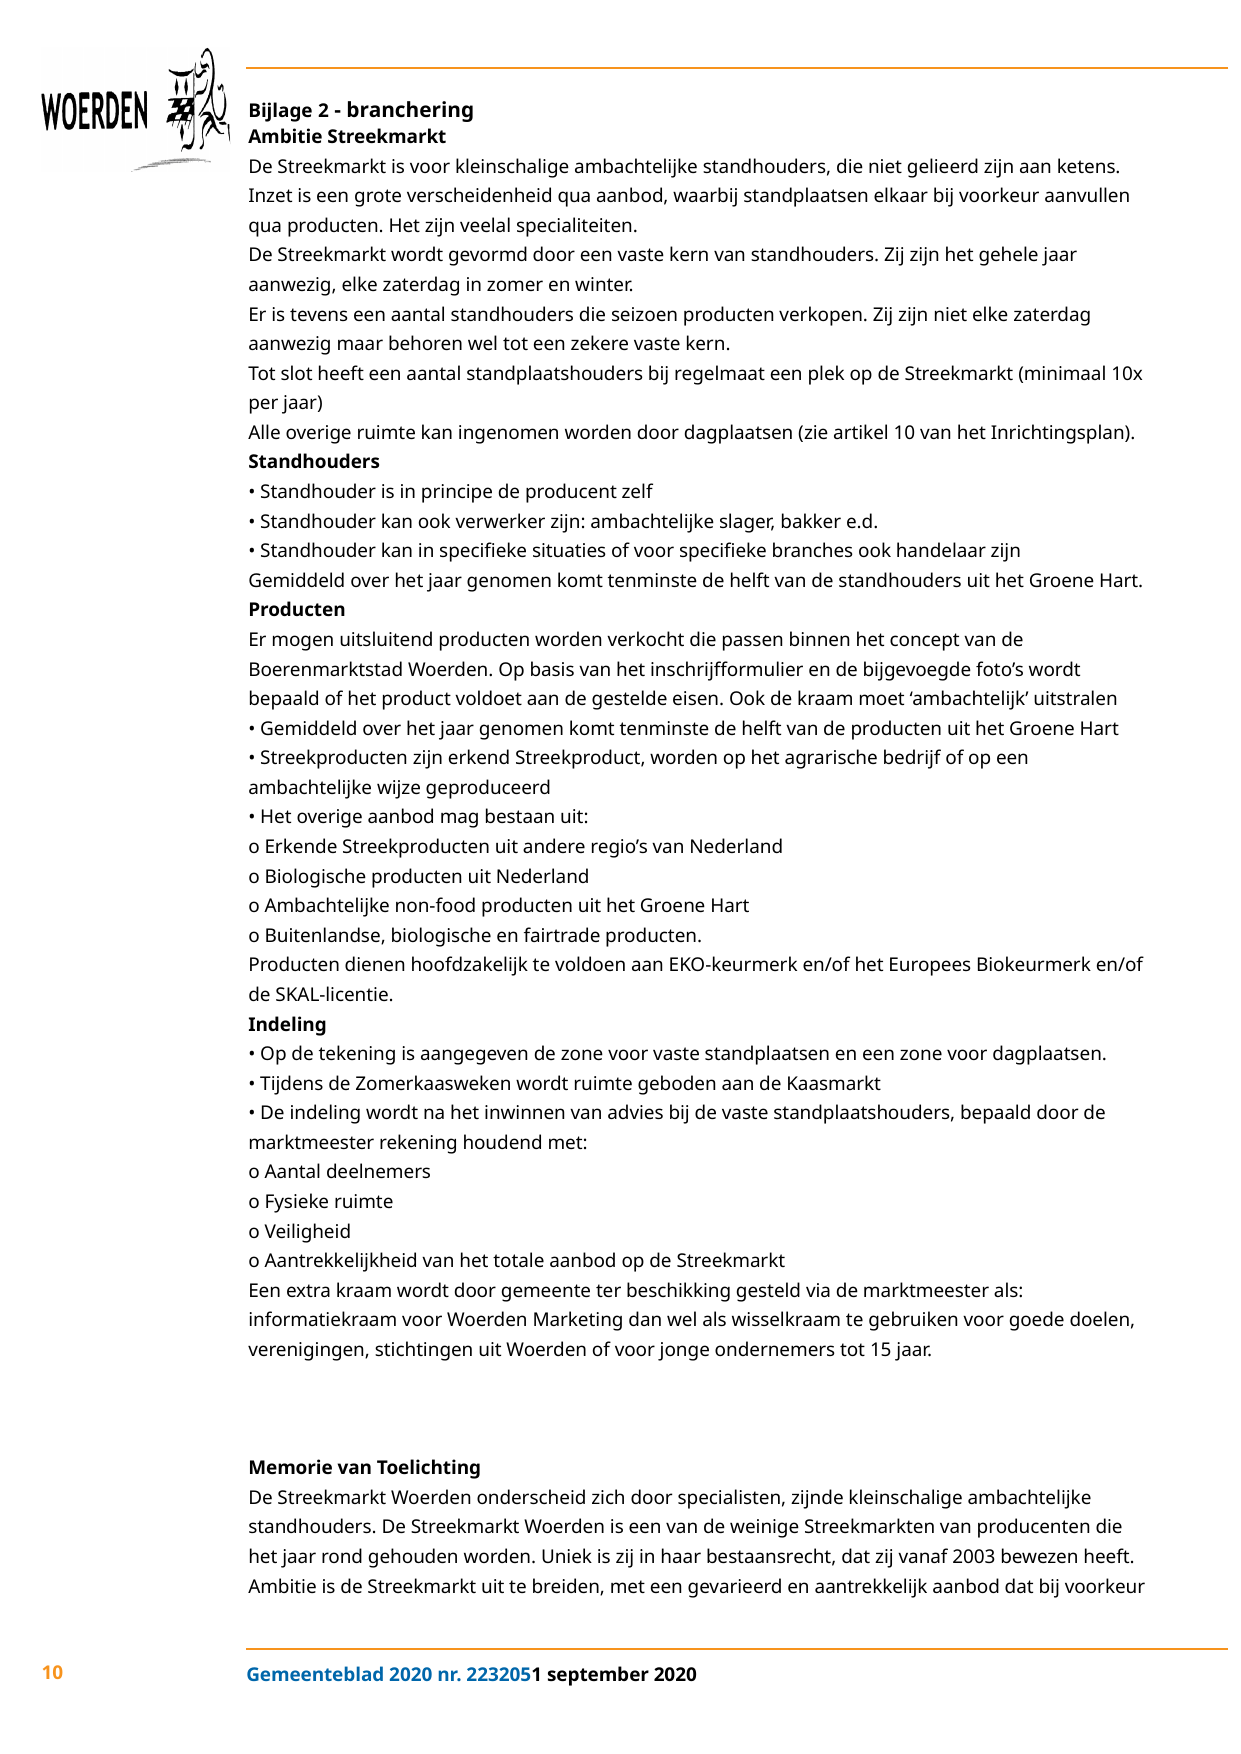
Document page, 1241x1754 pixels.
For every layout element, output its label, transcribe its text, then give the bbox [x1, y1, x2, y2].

text Ambitie Streekmarkt [248, 123, 1152, 149]
text o Erkende Streekproducten uit andere regio’s van Nederland [248, 833, 1152, 859]
text • Standhouder kan ook verwerker zijn: ambachtelijke slager, bakker e.d. [248, 508, 1152, 534]
text Er is tevens een aantal standhouders die seizoen producten verkopen. Zij zijn niet elke zaterdag aanwezig maar behoren wel tot een zekere vaste kern. [248, 301, 1152, 356]
text De Streekmarkt is voor kleinschalige ambachtelijke standhouders, die niet gelieerd zijn aan ketens. [248, 153, 1152, 179]
text Ambitie is de Streekmarkt uit te breiden, met een gevarieerd en aantrekkelijk aanbod dat bij voorkeur [248, 1573, 1152, 1599]
text o Veiligheid [248, 1218, 1152, 1244]
text • Streekproducten zijn erkend Streekproduct, worden op het agrarische bedrijf of op een ambachtelijke wijze geproduceerd [248, 744, 1152, 800]
text Producten [248, 597, 1152, 622]
text o Aantal deelnemers [248, 1159, 1152, 1184]
text • Standhouder kan in specifieke situaties of voor specifieke branches ook handelaar zijn [248, 537, 1152, 563]
text Producten dienen hoofdzakelijk te voldoen aan EKO-keurmerk en/of het Europees Biokeurmerk en/of de SKAL-licentie. [248, 952, 1152, 1007]
text • Standhouder is in principe de producent zelf [248, 478, 1152, 504]
text Een extra kraam wordt door gemeente ter beschikking gesteld via de marktmeester als: informatiekraam voor Woerden Marketing dan wel als wisselkraam te gebruiken voor goede doelen, verenigingen, stichtingen uit Woerden of voor jonge ondernemers tot 15 jaar. [248, 1277, 1152, 1362]
text • Op de tekening is aangegeven de zone voor vaste standplaatsen en een zone voor dagplaatsen. [248, 1040, 1152, 1066]
text Tot slot heeft een aantal standplaatshouders bij regelmaat een plek op de Streekmarkt (minimaal 10x per jaar) [248, 360, 1152, 415]
text Er mogen uitsluitend producten worden verkocht die passen binnen het concept van de Boerenmarktstad Woerden. Op basis van het inschrijfformulier en de bijgevoegde foto’s wordt bepaald of het product voldoet aan de gestelde eisen. Ook de kraam moet ‘ambachtelijk’ uitstralen [248, 626, 1152, 711]
text • Tijdens de Zomerkaasweken wordt ruimte geboden aan de Kaasmarkt [248, 1070, 1152, 1096]
text o Biologische producten uit Nederland [248, 863, 1152, 889]
text • Het overige aanbod mag bestaan uit: [248, 804, 1152, 829]
text Inzet is een grote verscheidenheid qua aanbod, waarbij standplaatsen elkaar bij voorkeur aanvullen qua producten. Het zijn veelal specialiteiten. [248, 182, 1152, 238]
text Indeling [248, 1011, 1152, 1037]
text o Ambachtelijke non-food producten uit het Groene Hart [248, 892, 1152, 918]
text Memorie van Toelichting [248, 1454, 1152, 1480]
picture [41, 47, 231, 172]
text o Fysieke ruimte [248, 1188, 1152, 1214]
text Bijlage 2 - branchering [248, 95, 1152, 123]
text o Aantrekkelijkheid van het totale aanbod op de Streekmarkt [248, 1247, 1152, 1273]
text o Buitenlandse, biologische en fairtrade producten. [248, 922, 1152, 948]
text • Gemiddeld over het jaar genomen komt tenminste de helft van de producten uit het Groene Hart [248, 715, 1152, 741]
text • De indeling wordt na het inwinnen van advies bij de vaste standplaatshouders, bepaald door de marktmeester rekening houdend met: [248, 1099, 1152, 1155]
text Alle overige ruimte kan ingenomen worden door dagplaatsen (zie artikel 10 van het Inrichtingsplan). [248, 419, 1152, 445]
text Gemiddeld over het jaar genomen komt tenminste de helft van de standhouders uit het Groene Hart. [248, 567, 1152, 593]
text De Streekmarkt Woerden onderscheid zich door specialisten, zijnde kleinschalige ambachtelijke standhouders. De Streekmarkt Woerden is een van de weinige Streekmarkten van producenten die het jaar rond gehouden worden. Uniek is zij in haar bestaansrecht, dat zij vanaf 2003 bewezen heeft. [248, 1484, 1152, 1569]
text Standhouders [248, 449, 1152, 474]
text De Streekmarkt wordt gevormd door een vaste kern van standhouders. Zij zijn het gehele jaar aanwezig, elke zaterdag in zomer en winter. [248, 242, 1152, 297]
